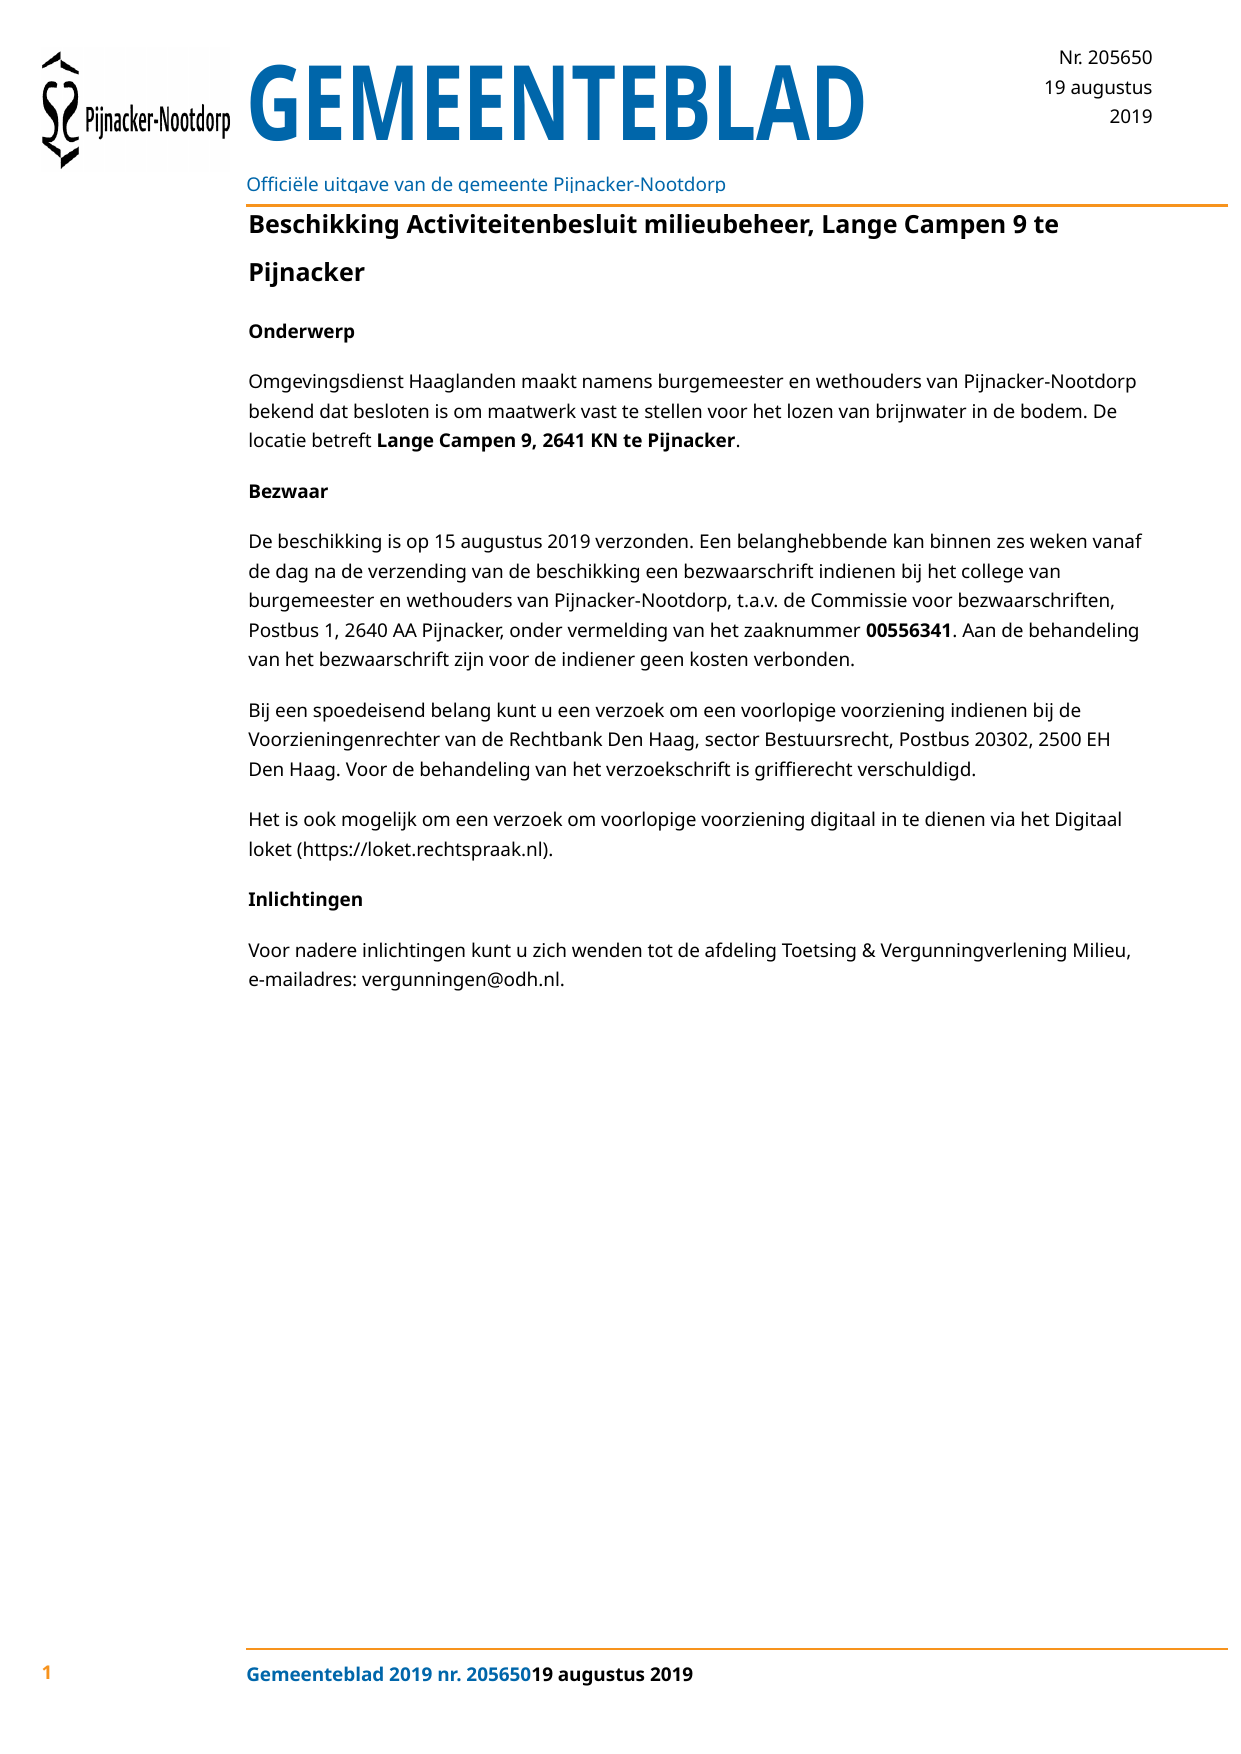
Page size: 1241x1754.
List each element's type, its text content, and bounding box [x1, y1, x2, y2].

text Beschikking Activiteitenbesluit milieubeheer, Lange Campen 9 te Pijnacker [248, 207, 1152, 288]
text Onderwerp [248, 318, 1152, 344]
text Bij een spoedeisend belang kunt u een verzoek om een voorlopige voorziening indienen bij de Voorzieningenrechter van de Rechtbank Den Haag, sector Bestuursrecht, Postbus 20302, 2500 EH Den Haag. Voor de behandeling van het verzoekschrift is griffierecht verschuldigd. [248, 697, 1152, 782]
text Voor nadere inlichtingen kunt u zich wenden tot de afdeling Toetsing & Vergunningverlening Milieu, e-mailadres: vergunningen@odh.nl. [248, 937, 1152, 992]
picture [41, 47, 231, 172]
text De beschikking is op 15 augustus 2019 verzonden. Een belanghebbende kan binnen zes weken vanaf de dag na de verzending van de beschikking een bezwaarschrift indienen bij het college van burgemeester en wethouders van Pijnacker-Nootdorp, t.a.v. de Commissie voor bezwaarschriften, Postbus 1, 2640 AA Pijnacker, onder vermelding van het zaaknummer 00556341. Aan de behandeling van het bezwaarschrift zijn voor de indiener geen kosten verbonden. [248, 528, 1152, 672]
text Bezwaar [248, 478, 1152, 504]
text Inlichtingen [248, 887, 1152, 912]
text Het is ook mogelijk om een verzoek om voorlopige voorziening digitaal in te dienen via het Digitaal loket (https://loket.rechtspraak.nl). [248, 807, 1152, 862]
text Omgevingsdienst Haaglanden maakt namens burgemeester en wethouders van Pijnacker-Nootdorp bekend dat besloten is om maatwerk vast te stellen voor het lozen van brijnwater in de bodem. De locatie betreft Lange Campen 9, 2641 KN te Pijnacker. [248, 368, 1152, 453]
